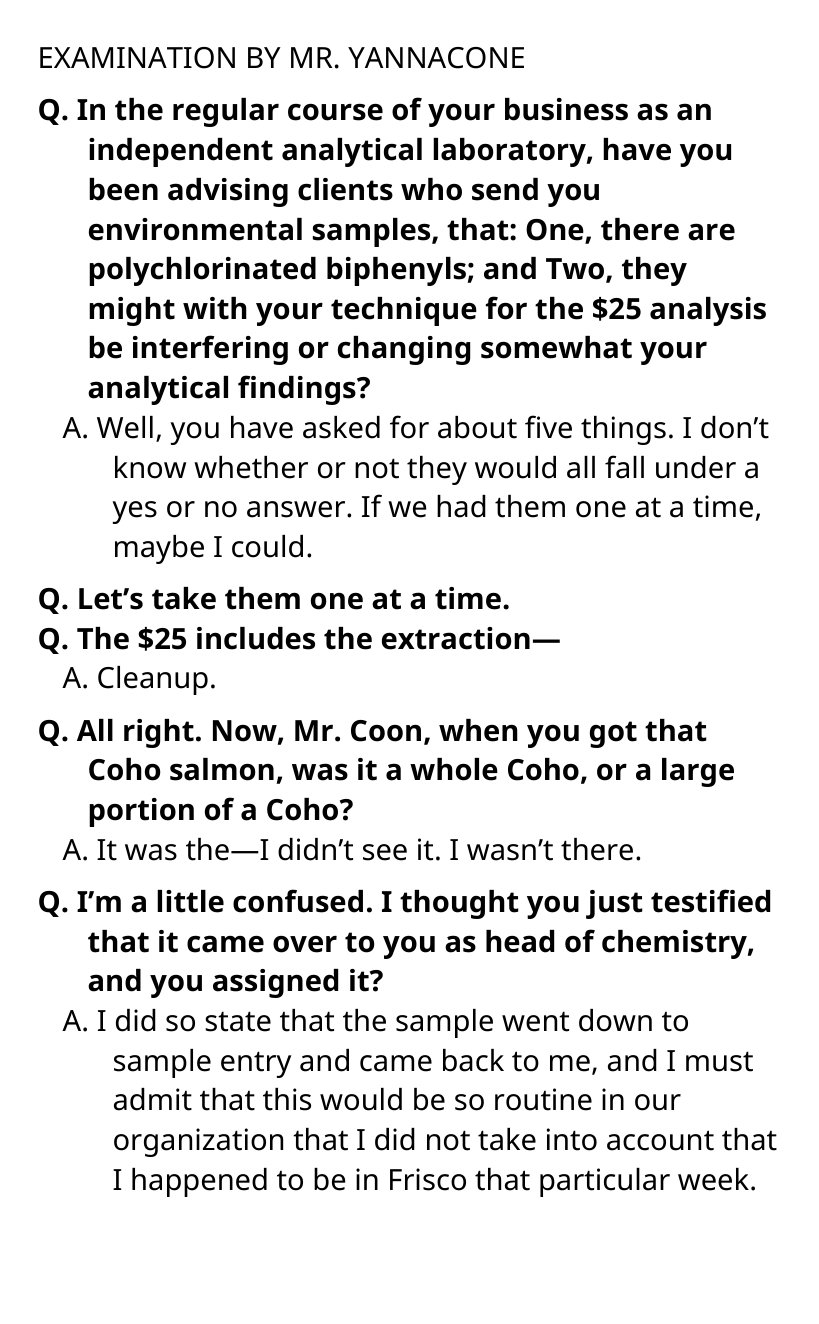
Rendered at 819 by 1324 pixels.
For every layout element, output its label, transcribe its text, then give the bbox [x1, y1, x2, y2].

text A. It was the—I didn’t see it. I wasn’t there. [62, 829, 781, 869]
text Q. I’m a little confused. I thought you just testified that it came over to you as head of chemistry, and you assigned it? [37, 881, 781, 1000]
text Q. The $25 includes the extraction— [37, 618, 781, 658]
text Q. Let’s take them one at a time. [37, 578, 781, 618]
text Q. All right. Now, Mr. Coon, when you got that Coho salmon, was it a whole Coho, or a large portion of a Coho? [37, 710, 781, 829]
text A. Well, you have asked for about five things. I don’t know whether or not they would all fall under a yes or no answer. If we had them one at a time, maybe I could. [62, 407, 781, 566]
text A. I did so state that the sample went down to sample entry and came back to me, and I must admit that this would be so routine in our organization that I did not take into account that I happened to be in Frisco that particular week. [62, 1000, 781, 1199]
text EXAMINATION BY MR. YANNACONE [37, 37, 781, 77]
text Q. In the regular course of your business as an independent analytical laboratory, have you been advising clients who send you environmental samples, that: One, there are polychlorinated biphenyls; and Two, they might with your technique for the $25 analysis be interfering or changing somewhat your analytical findings? [37, 90, 781, 407]
text A. Cleanup. [62, 658, 781, 697]
